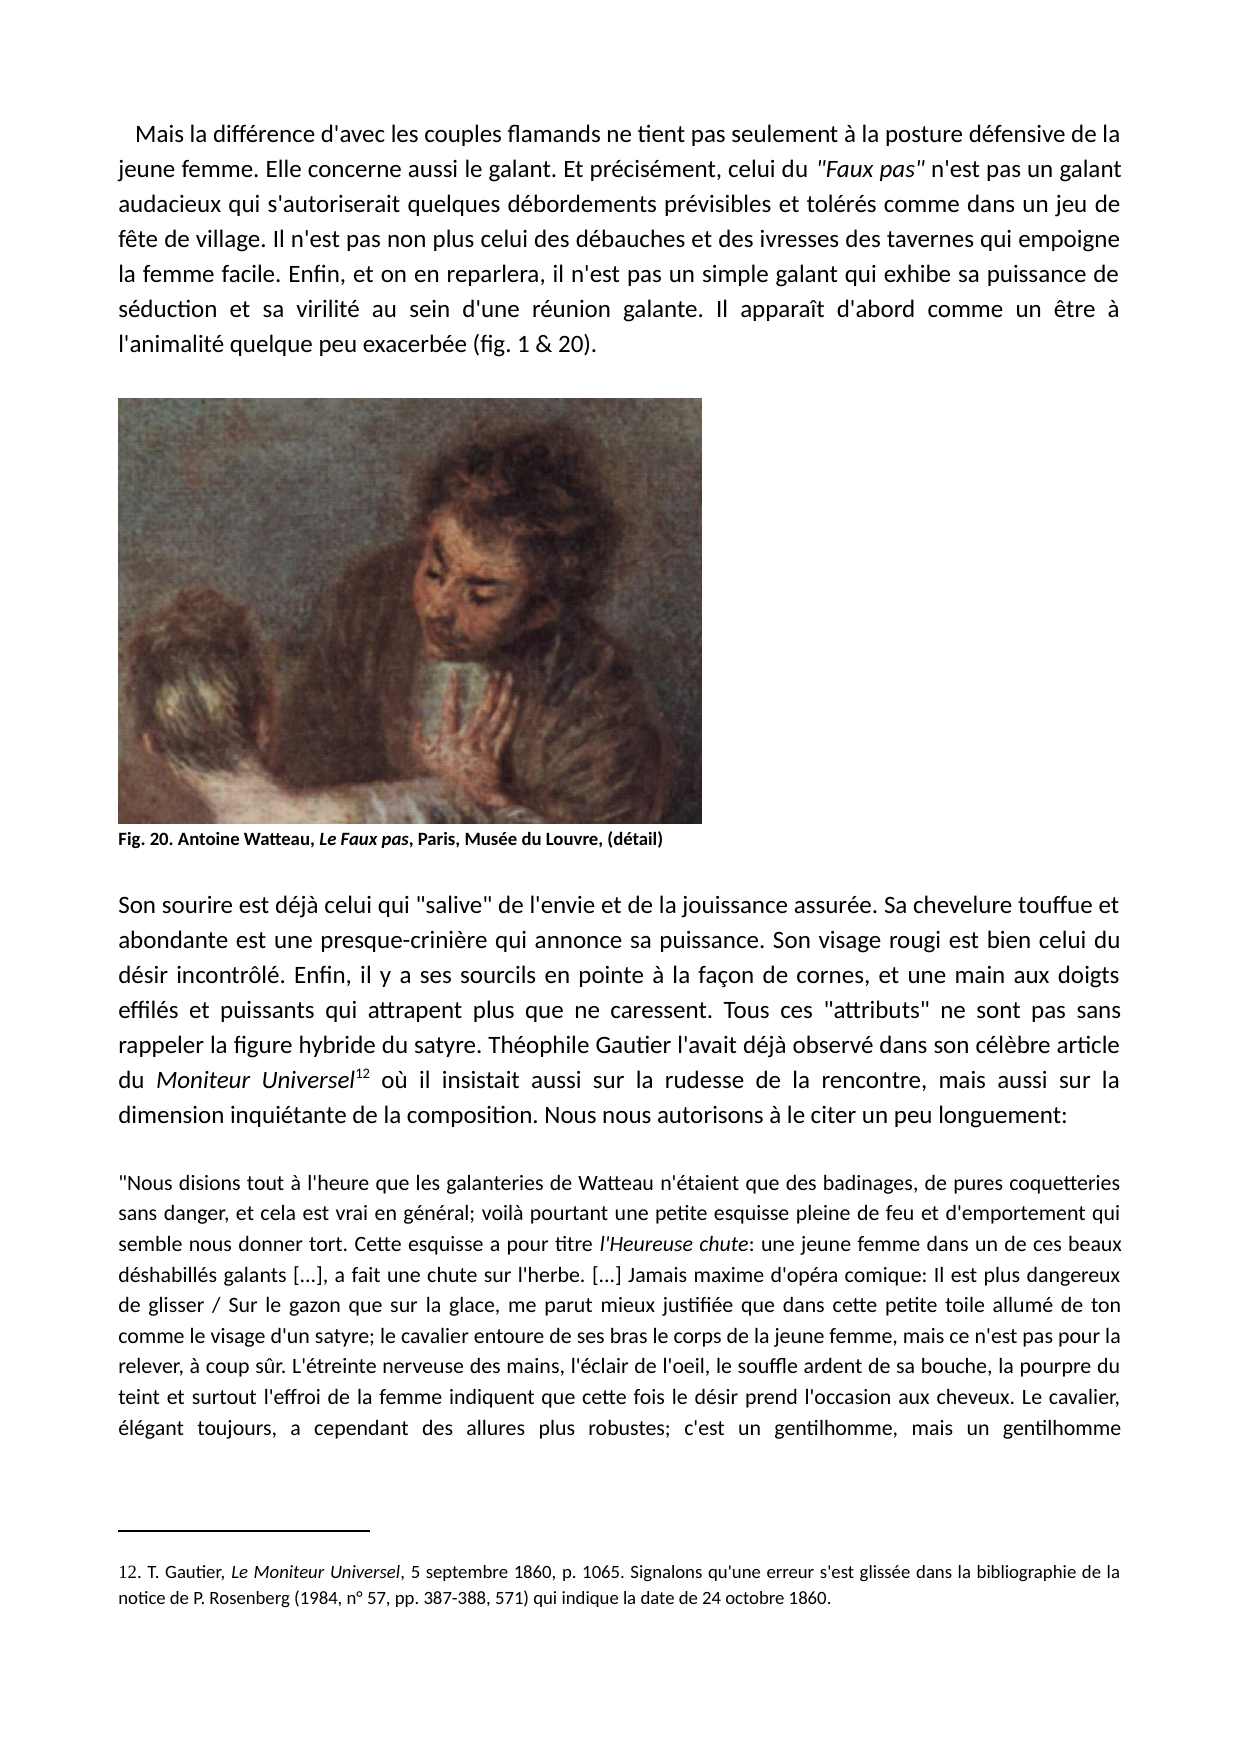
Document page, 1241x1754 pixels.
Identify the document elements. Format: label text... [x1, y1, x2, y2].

text Son sourire est déjà celui qui "salive" de l'envie et de la jouissance assurée. Sa chevelure touffue et abondante est une presque-crinière qui annonce sa puissance. Son visage rougi est bien celui du désir incontrôlé. Enfin, il y a ses sourcils en pointe à la façon de cornes, et une main aux doigts effilés et puissants qui attrapent plus que ne caressent. Tous ces "attributs" ne sont pas sans rappeler la figure hybride du satyre. Théophile Gautier l'avait déjà observé dans son célèbre article du Moniteur Universel où il insistait aussi sur la rudesse de la rencontre, mais aussi sur la dimension inquiétante de la composition. Nous nous autorisons à le citer un peu longuement: [118, 889, 1122, 1129]
text Mais la différence d'avec les couples flamands ne tient pas seulement à la posture défensive de la jeune femme. Elle concerne aussi le galant. Et précisément, celui du "Faux pas" n'est pas un galant audacieux qui s'autoriserait quelques débordements prévisibles et tolérés comme dans un jeu de fête de village. Il n'est pas non plus celui des débauches et des ivresses des tavernes qui empoigne la femme facile. Enfin, et on en reparlera, il n'est pas un simple galant qui exhibe sa puissance de séduction et sa virilité au sein d'une réunion galante. Il apparaît d'abord comme un être à l'animalité quelque peu exacerbée (fig. 1 & 20). [118, 118, 1122, 359]
text Fig. 20. Antoine Watteau, Le Faux pas, Paris, Musée du Louvre, (détail) [118, 827, 1122, 850]
text . T. Gautier, Le Moniteur Universel, 5 septembre 1860, p. 1065. Signalons qu'une erreur s'est glissée dans la bibliographie de la notice de P. Rosenberg (1984, n° 57, pp. 387-388, 571) qui indique la date de 24 octobre 1860. [118, 1560, 1122, 1609]
text "Nous disions tout à l'heure que les galanteries de Watteau n'étaient que des badinages, de pures coquetteries sans danger, et cela est vrai en général; voilà pourtant une petite esquisse pleine de feu et d'emportement qui semble nous donner tort. Cette esquisse a pour titre l'Heureuse chute: une jeune femme dans un de ces beaux déshabillés galants [...], a fait une chute sur l'herbe. [...] Jamais maxime d'opéra comique: Il est plus dangereux de glisser / Sur le gazon que sur la glace, me parut mieux justifiée que dans cette petite toile allumé de ton comme le visage d'un satyre; le cavalier entoure de ses bras le corps de la jeune femme, mais ce n'est pas pour la relever, à coup sûr. L'étreinte nerveuse des mains, l'éclair de l'oeil, le souffle ardent de sa bouche, la pourpre du teint et surtout l'effroi de la femme indiquent que cette fois le désir prend l'occasion aux cheveux. Le cavalier, élégant toujours, a cependant des allures plus robustes; c'est un gentilhomme, mais un gentilhomme [118, 1169, 1122, 1441]
